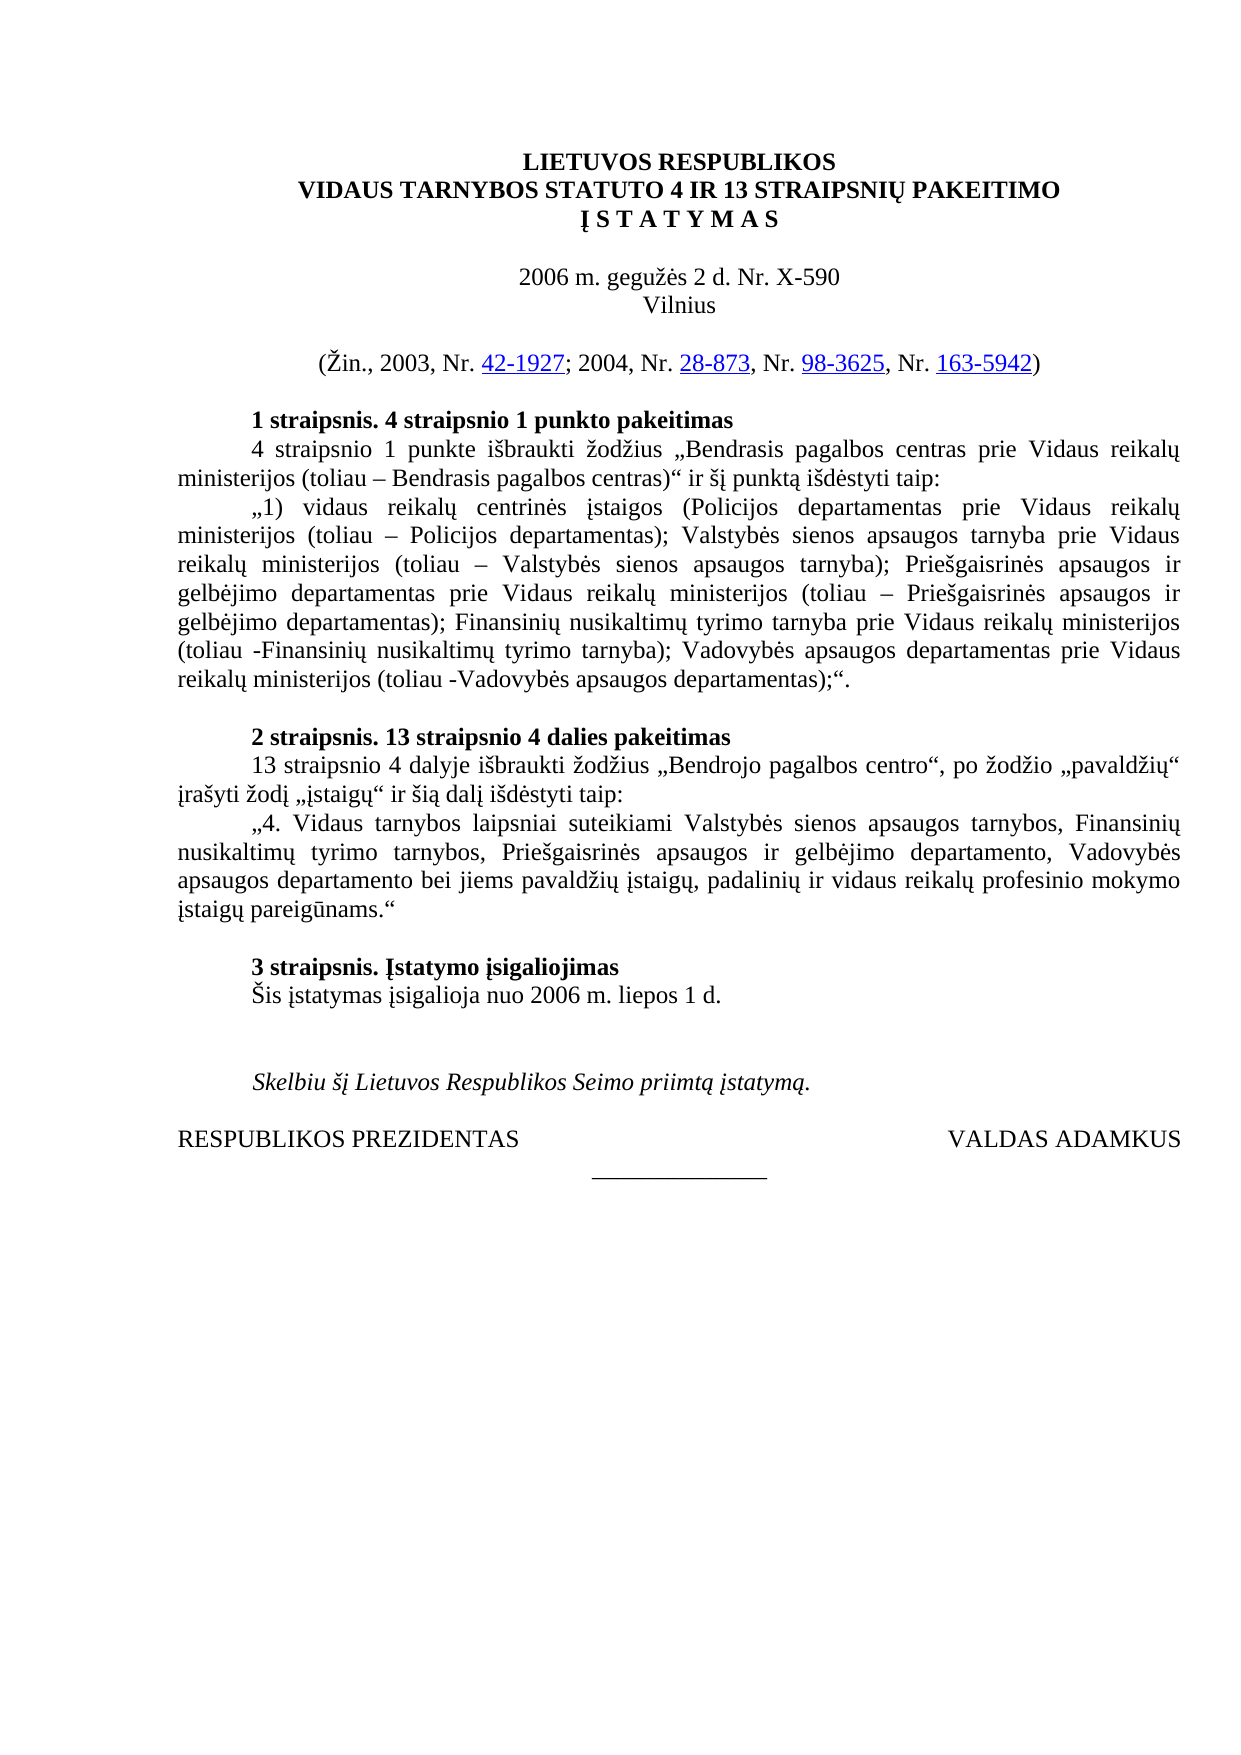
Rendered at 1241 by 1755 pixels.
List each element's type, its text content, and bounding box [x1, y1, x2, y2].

text LIETUVOS RESPUBLIKOS [177, 147, 1181, 176]
text 4 straipsnio 1 punkte išbraukti žodžius „Bendrasis pagalbos centras prie Vidaus reikalų ministerijos (toliau – Bendrasis pagalbos centras)“ ir šį punktą išdėstyti taip: [177, 434, 1181, 492]
text 1 straipsnis. 4 straipsnio 1 punkto pakeitimas [177, 406, 1181, 434]
text Šis įstatymas įsigalioja nuo 2006 m. liepos 1 d. [177, 981, 1181, 1009]
text 3 straipsnis. Įstatymo įsigaliojimas [177, 952, 1181, 981]
text 13 straipsnio 4 dalyje išbraukti žodžius „Bendrojo pagalbos centro“, po žodžio „pavaldžių“ įrašyti žodį „įstaigų“ ir šią dalį išdėstyti taip: [177, 751, 1181, 808]
text ______________ [177, 1153, 1181, 1182]
text Vilnius [177, 291, 1181, 319]
text „4. Vidaus tarnybos laipsniai suteikiami Valstybės sienos apsaugos tarnybos, Finansinių nusikaltimų tyrimo tarnybos, Priešgaisrinės apsaugos ir gelbėjimo departamento, Vadovybės apsaugos departamento bei jiems pavaldžių įstaigų, padalinių ir vidaus reikalų profesinio mokymo įstaigų pareigūnams.“ [177, 808, 1181, 923]
text „1) vidaus reikalų centrinės įstaigos (Policijos departamentas prie Vidaus reikalų ministerijos (toliau – Policijos departamentas); Valstybės sienos apsaugos tarnyba prie Vidaus reikalų ministerijos (toliau – Valstybės sienos apsaugos tarnyba); Priešgaisrinės apsaugos ir gelbėjimo departamentas prie Vidaus reikalų ministerijos (toliau – Priešgaisrinės apsaugos ir gelbėjimo departamentas); Finansinių nusikaltimų tyrimo tarnyba prie Vidaus reikalų ministerijos (toliau -Finansinių nusikaltimų tyrimo tarnyba); Vadovybės apsaugos departamentas prie Vidaus reikalų ministerijos (toliau -Vadovybės apsaugos departamentas);“. [177, 492, 1181, 693]
text Į S T A T Y M A S [177, 204, 1181, 233]
text 2 straipsnis. 13 straipsnio 4 dalies pakeitimas [177, 722, 1181, 751]
text 2006 m. gegužės 2 d. Nr. X-590 [177, 262, 1181, 291]
text RESPUBLIKOS PREZIDENTAS VALDAS ADAMKUS [177, 1124, 1181, 1153]
text Skelbiu šį Lietuvos Respublikos Seimo priimtą įstatymą. [177, 1067, 1181, 1096]
text VIDAUS TARNYBOS STATUTO 4 IR 13 STRAIPSNIŲ PAKEITIMO [177, 176, 1181, 204]
text (Žin., 2003, Nr. 42-1927; 2004, Nr. 28-873, Nr. 98-3625, Nr. 163-5942) [177, 348, 1181, 377]
